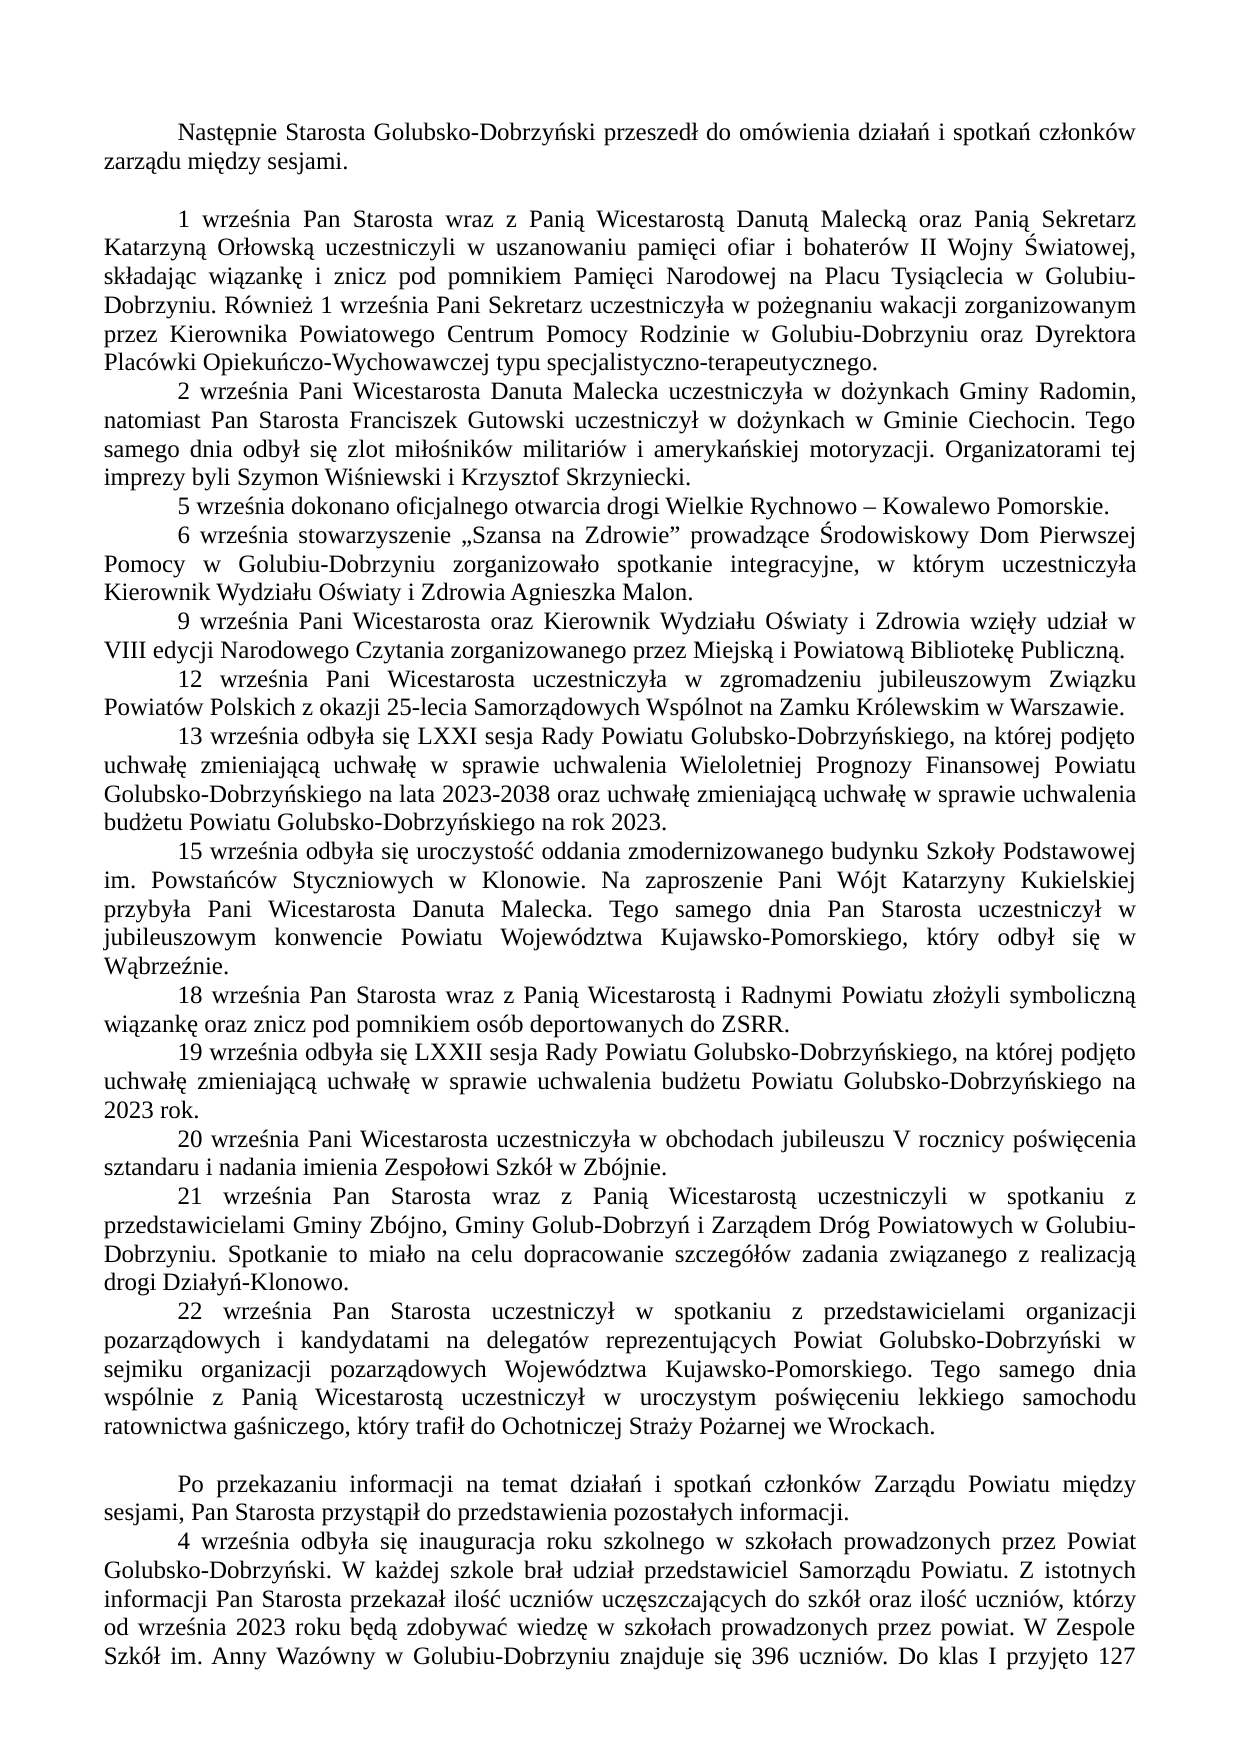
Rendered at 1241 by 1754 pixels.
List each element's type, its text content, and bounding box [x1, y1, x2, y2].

text 2 września Pani Wicestarosta Danuta Malecka uczestniczyła w dożynkach Gminy Radomin, natomiast Pan Starosta Franciszek Gutowski uczestniczył w dożynkach w Gminie Ciechocin. Tego samego dnia odbył się zlot miłośników militariów i amerykańskiej motoryzacji. Organizatorami tej imprezy byli Szymon Wiśniewski i Krzysztof Skrzyniecki. [103, 376, 1137, 491]
text 15 września odbyła się uroczystość oddania zmodernizowanego budynku Szkoły Podstawowej im. Powstańców Styczniowych w Klonowie. Na zaproszenie Pani Wójt Katarzyny Kukielskiej przybyła Pani Wicestarosta Danuta Malecka. Tego samego dnia Pan Starosta uczestniczył w jubileuszowym konwencie Powiatu Województwa Kujawsko-Pomorskiego, który odbył się w Wąbrzeźnie. [103, 836, 1137, 980]
text 12 września Pani Wicestarosta uczestniczyła w zgromadzeniu jubileuszowym Związku Powiatów Polskich z okazji 25-lecia Samorządowych Wspólnot na Zamku Królewskim w Warszawie. [103, 664, 1137, 721]
text Po przekazaniu informacji na temat działań i spotkań członków Zarządu Powiatu między sesjami, Pan Starosta przystąpił do przedstawienia pozostałych informacji. [103, 1469, 1137, 1526]
text 5 września dokonano oficjalnego otwarcia drogi Wielkie Rychnowo – Kowalewo Pomorskie. [103, 491, 1137, 520]
text 1 września Pan Starosta wraz z Panią Wicestarostą Danutą Malecką oraz Panią Sekretarz Katarzyną Orłowską uczestniczyli w uszanowaniu pamięci ofiar i bohaterów II Wojny Światowej, składając wiązankę i znicz pod pomnikiem Pamięci Narodowej na Placu Tysiąclecia w Golubiu-Dobrzyniu. Również 1 września Pani Sekretarz uczestniczyła w pożegnaniu wakacji zorganizowanym przez Kierownika Powiatowego Centrum Pomocy Rodzinie w Golubiu-Dobrzyniu oraz Dyrektora Placówki Opiekuńczo-Wychowawczej typu specjalistyczno-terapeutycznego. [103, 204, 1137, 376]
text Następnie Starosta Golubsko-Dobrzyński przeszedł do omówienia działań i spotkań członków zarządu między sesjami. [103, 117, 1137, 175]
text 4 września odbyła się inauguracja roku szkolnego w szkołach prowadzonych przez Powiat Golubsko-Dobrzyński. W każdej szkole brał udział przedstawiciel Samorządu Powiatu. Z istotnych informacji Pan Starosta przekazał ilość uczniów uczęszczających do szkół oraz ilość uczniów, którzy od września 2023 roku będą zdobywać wiedzę w szkołach prowadzonych przez powiat. W Zespole Szkół im. Anny Wazówny w Golubiu-Dobrzyniu znajduje się 396 uczniów. Do klas I przyjęto 127 [103, 1526, 1137, 1670]
text 19 września odbyła się LXXII sesja Rady Powiatu Golubsko-Dobrzyńskiego, na której podjęto uchwałę zmieniającą uchwałę w sprawie uchwalenia budżetu Powiatu Golubsko-Dobrzyńskiego na 2023 rok. [103, 1037, 1137, 1124]
text 6 września stowarzyszenie „Szansa na Zdrowie” prowadzące Środowiskowy Dom Pierwszej Pomocy w Golubiu-Dobrzyniu zorganizowało spotkanie integracyjne, w którym uczestniczyła Kierownik Wydziału Oświaty i Zdrowia Agnieszka Malon. [103, 520, 1137, 606]
text 22 września Pan Starosta uczestniczył w spotkaniu z przedstawicielami organizacji pozarządowych i kandydatami na delegatów reprezentujących Powiat Golubsko-Dobrzyński w sejmiku organizacji pozarządowych Województwa Kujawsko-Pomorskiego. Tego samego dnia wspólnie z Panią Wicestarostą uczestniczył w uroczystym poświęceniu lekkiego samochodu ratownictwa gaśniczego, który trafił do Ochotniczej Straży Pożarnej we Wrockach. [103, 1296, 1137, 1440]
text 20 września Pani Wicestarosta uczestniczyła w obchodach jubileuszu V rocznicy poświęcenia sztandaru i nadania imienia Zespołowi Szkół w Zbójnie. [103, 1124, 1137, 1181]
text 21 września Pan Starosta wraz z Panią Wicestarostą uczestniczyli w spotkaniu z przedstawicielami Gminy Zbójno, Gminy Golub-Dobrzyń i Zarządem Dróg Powiatowych w Golubiu-Dobrzyniu. Spotkanie to miało na celu dopracowanie szczegółów zadania związanego z realizacją drogi Działyń-Klonowo. [103, 1181, 1137, 1296]
text 18 września Pan Starosta wraz z Panią Wicestarostą i Radnymi Powiatu złożyli symboliczną wiązankę oraz znicz pod pomnikiem osób deportowanych do ZSRR. [103, 980, 1137, 1037]
text 13 września odbyła się LXXI sesja Rady Powiatu Golubsko-Dobrzyńskiego, na której podjęto uchwałę zmieniającą uchwałę w sprawie uchwalenia Wieloletniej Prognozy Finansowej Powiatu Golubsko-Dobrzyńskiego na lata 2023-2038 oraz uchwałę zmieniającą uchwałę w sprawie uchwalenia budżetu Powiatu Golubsko-Dobrzyńskiego na rok 2023. [103, 721, 1137, 836]
text 9 września Pani Wicestarosta oraz Kierownik Wydziału Oświaty i Zdrowia wzięły udział w VIII edycji Narodowego Czytania zorganizowanego przez Miejską i Powiatową Bibliotekę Publiczną. [103, 606, 1137, 664]
